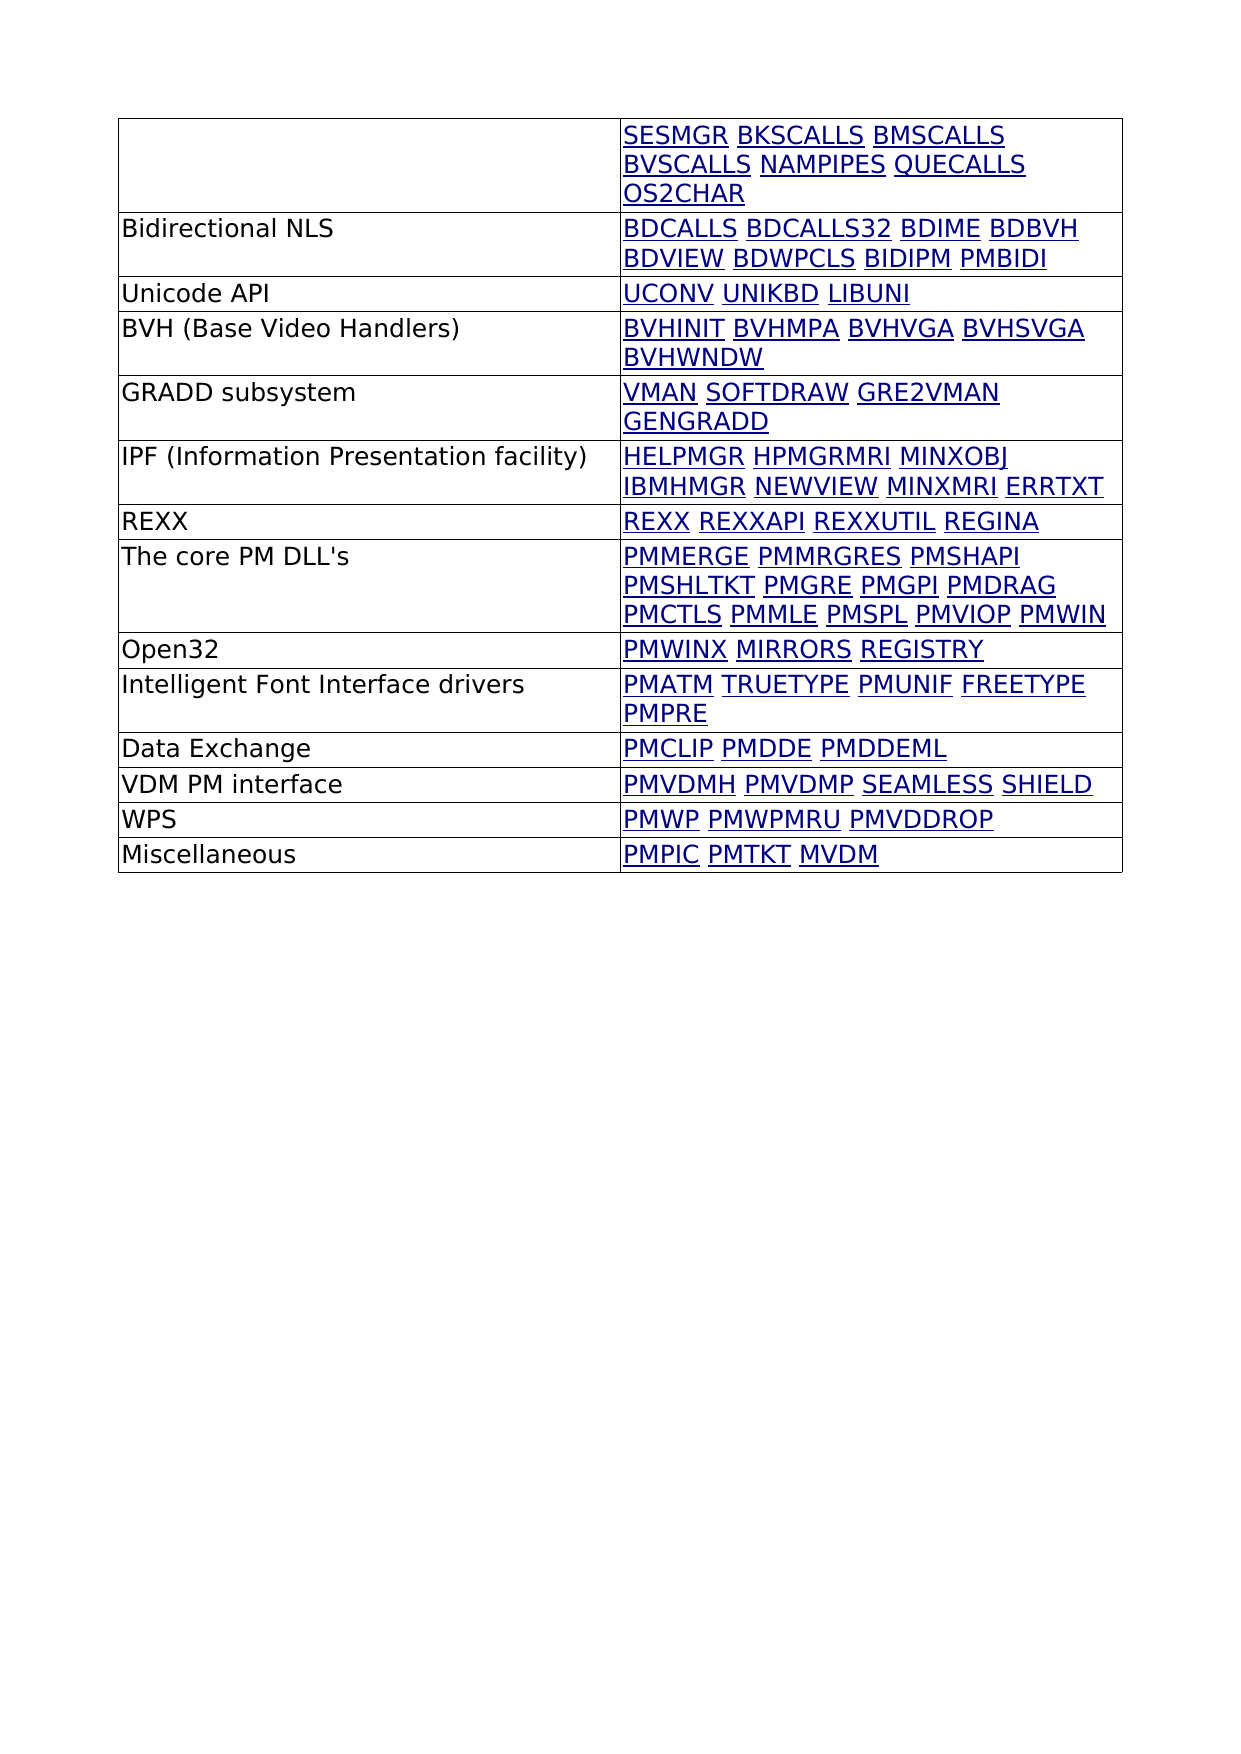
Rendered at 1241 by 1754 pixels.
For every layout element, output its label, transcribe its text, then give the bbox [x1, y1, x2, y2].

table_cell WPS [119, 803, 620, 837]
table_cell PMPIC PMTKT MVDM [621, 838, 1122, 872]
table_cell BDCALLS BDCALLS32 BDIME BDBVH BDVIEW BDWPCLS BIDIPM PMBIDI [621, 213, 1122, 276]
table_cell IPF (Information Presentation facility) [119, 441, 620, 504]
table_cell PMVDMH PMVDMP SEAMLESS SHIELD [621, 768, 1122, 802]
table_cell PMWP PMWPMRU PMVDDROP [621, 803, 1122, 837]
table_cell PMWINX MIRRORS REGISTRY [621, 633, 1122, 667]
table_cell PMATM TRUETYPE PMUNIF FREETYPE PMPRE [621, 669, 1122, 732]
table_cell UCONV UNIKBD LIBUNI [621, 277, 1122, 311]
table_cell BVH (Base Video Handlers) [119, 312, 620, 375]
table_cell Data Exchange [119, 733, 620, 767]
table_cell Miscellaneous [119, 838, 620, 872]
table_cell VMAN SOFTDRAW GRE2VMAN GENGRADD [621, 376, 1122, 439]
table_cell Unicode API [119, 277, 620, 311]
table_cell The core PM DLL's [119, 540, 620, 632]
table_cell REXX [119, 505, 620, 539]
table_cell VDM PM interface [119, 768, 620, 802]
table_cell SESMGR BKSCALLS BMSCALLS BVSCALLS NAMPIPES QUECALLS OS2CHAR [621, 119, 1122, 212]
table_cell PMCLIP PMDDE PMDDEML [621, 733, 1122, 767]
table_cell BVHINIT BVHMPA BVHVGA BVHSVGA BVHWNDW [621, 312, 1122, 375]
table_cell Bidirectional NLS [119, 213, 620, 276]
table_cell HELPMGR HPMGRMRI MINXOBJ IBMHMGR NEWVIEW MINXMRI ERRTXT [621, 441, 1122, 504]
table_cell Open32 [119, 633, 620, 667]
table_cell Intelligent Font Interface drivers [119, 669, 620, 732]
table_cell REXX REXXAPI REXXUTIL REGINA [621, 505, 1122, 539]
table_cell PMMERGE PMMRGRES PMSHAPI PMSHLTKT PMGRE PMGPI PMDRAG PMCTLS PMMLE PMSPL PMVIOP PMWIN [621, 540, 1122, 632]
table_cell [119, 119, 620, 212]
table_cell GRADD subsystem [119, 376, 620, 439]
